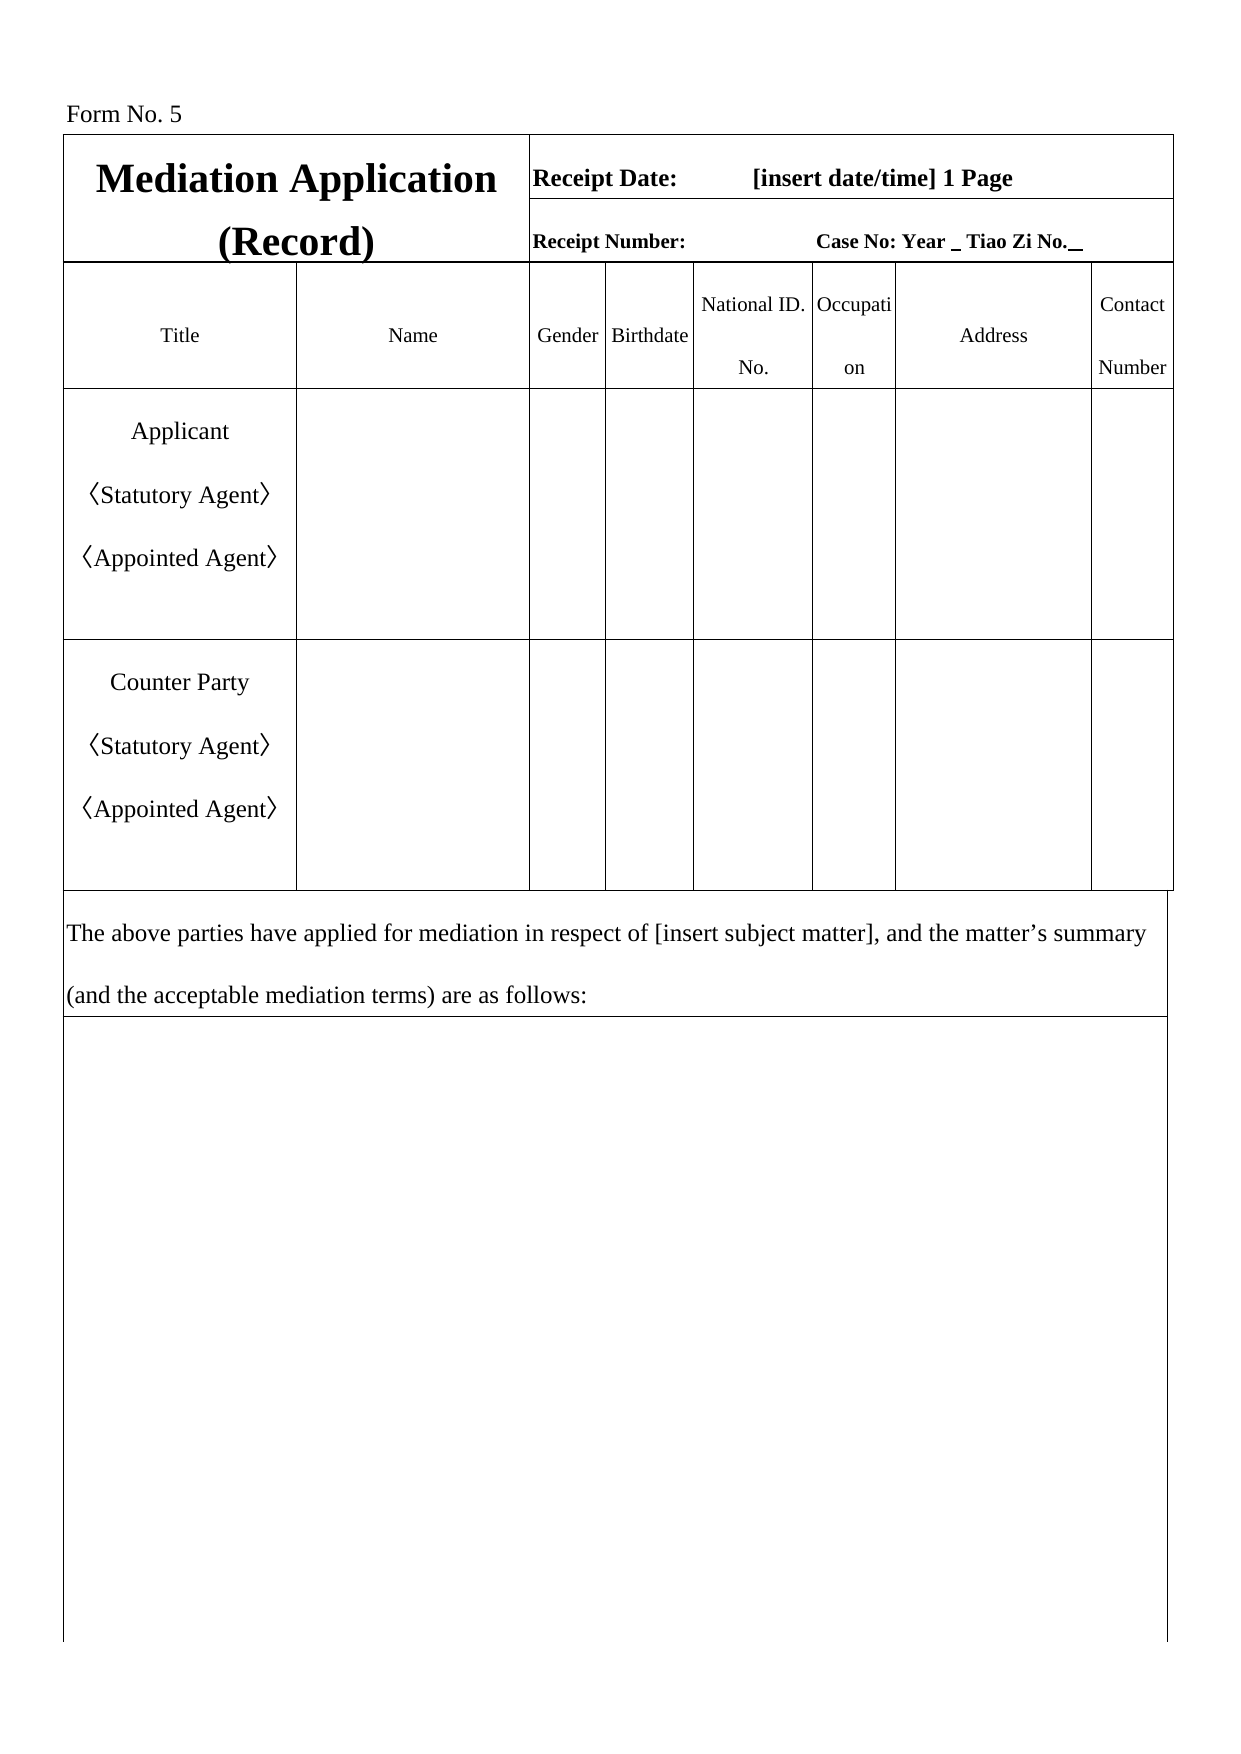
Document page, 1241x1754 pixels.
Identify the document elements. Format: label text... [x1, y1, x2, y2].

table_cell [1168, 1079, 1173, 1142]
table_cell [606, 451, 693, 513]
table_cell [1092, 389, 1173, 451]
table_cell [1168, 1204, 1173, 1267]
table_header Form No. 5 [63, 72, 271, 134]
table_cell [694, 640, 812, 702]
table_cell [1108, 135, 1173, 198]
table_header [324, 72, 529, 134]
table_cell [813, 640, 895, 702]
table_cell [297, 514, 529, 638]
table_cell [694, 702, 812, 764]
table_cell [896, 640, 1091, 702]
table_cell [1092, 514, 1173, 638]
table_cell [64, 1017, 1167, 1079]
table_cell [1168, 1579, 1173, 1642]
table_cell [813, 702, 895, 764]
table_cell [64, 1142, 1167, 1204]
table_header [708, 72, 846, 134]
table_header [896, 72, 1108, 134]
table_header [846, 72, 896, 134]
table_cell [1168, 891, 1173, 1016]
table_cell [64, 1454, 1167, 1517]
table_cell 〈Appointed Agent〉 [64, 514, 296, 638]
table_cell [64, 1204, 1167, 1267]
table_cell [813, 451, 895, 513]
table_cell [1168, 1517, 1173, 1579]
table_cell Title [64, 263, 296, 387]
table_cell Name [297, 263, 529, 387]
table_cell [606, 702, 693, 764]
table_cell [813, 765, 895, 889]
table_cell Counter Party [64, 640, 296, 702]
table_cell [1168, 1454, 1173, 1517]
table_cell [64, 1517, 1167, 1579]
table_cell [1168, 1142, 1173, 1204]
table_cell 〈Statutory Agent〉 [64, 702, 296, 764]
table_cell [896, 765, 1091, 889]
table_cell [1092, 451, 1173, 513]
table_cell [1092, 765, 1173, 889]
table_cell [297, 389, 529, 451]
table_cell [896, 451, 1091, 513]
table_cell [1168, 1392, 1173, 1454]
table_cell Contact Number [1092, 263, 1173, 387]
table_cell [1168, 1016, 1173, 1079]
table_cell [1092, 640, 1173, 702]
table_cell [813, 514, 895, 638]
table_cell [896, 514, 1091, 638]
table_cell [297, 640, 529, 702]
table_cell Address [896, 263, 1091, 387]
table_cell [64, 1329, 1167, 1392]
table_cell [813, 389, 895, 451]
table_cell [1092, 702, 1173, 764]
table_cell [530, 765, 605, 889]
table_cell [64, 1267, 1167, 1329]
table_cell Occupation [813, 263, 895, 387]
table_cell Applicant [64, 389, 296, 451]
table_cell [297, 451, 529, 513]
table_cell [694, 389, 812, 451]
table_cell [530, 702, 605, 764]
table_cell [530, 514, 605, 638]
table_cell Receipt Number: [530, 199, 813, 261]
table_cell [530, 640, 605, 702]
table_cell Birthdate [606, 263, 693, 387]
table_cell [64, 1579, 1167, 1642]
table_cell 〈Statutory Agent〉 [64, 451, 296, 513]
table_cell Case No: Year Tiao Zi No. [813, 199, 1173, 261]
table_cell [606, 640, 693, 702]
table_cell [530, 389, 605, 451]
table_cell [1168, 1267, 1173, 1329]
table_cell [64, 1392, 1167, 1454]
table_cell [1168, 1329, 1173, 1392]
table_cell [606, 765, 693, 889]
table_cell [64, 1079, 1167, 1142]
table_cell [896, 389, 1091, 451]
table_cell [694, 514, 812, 638]
table_cell [606, 514, 693, 638]
table_cell [297, 702, 529, 764]
table_cell Gender [530, 263, 605, 387]
table_cell [896, 702, 1091, 764]
table_cell [530, 451, 605, 513]
table_header [1108, 72, 1173, 134]
table_cell [606, 389, 693, 451]
table_cell National ID. No. [694, 263, 812, 387]
table_cell The above parties have applied for mediation in respect of [insert subject matter], and the matter’s summary (and the acceptable mediation terms) are as follows: [64, 891, 1167, 1016]
table_cell Mediation Application (Record) [64, 135, 529, 261]
table_header [606, 72, 708, 134]
table_cell 〈Appointed Agent〉 [64, 765, 296, 889]
table_cell Receipt Date: [insert date/time] 1 Page [530, 135, 1108, 198]
table_header [530, 72, 606, 134]
table_cell [694, 451, 812, 513]
table_header [271, 72, 324, 134]
table_cell [694, 765, 812, 889]
table_cell [297, 765, 529, 889]
